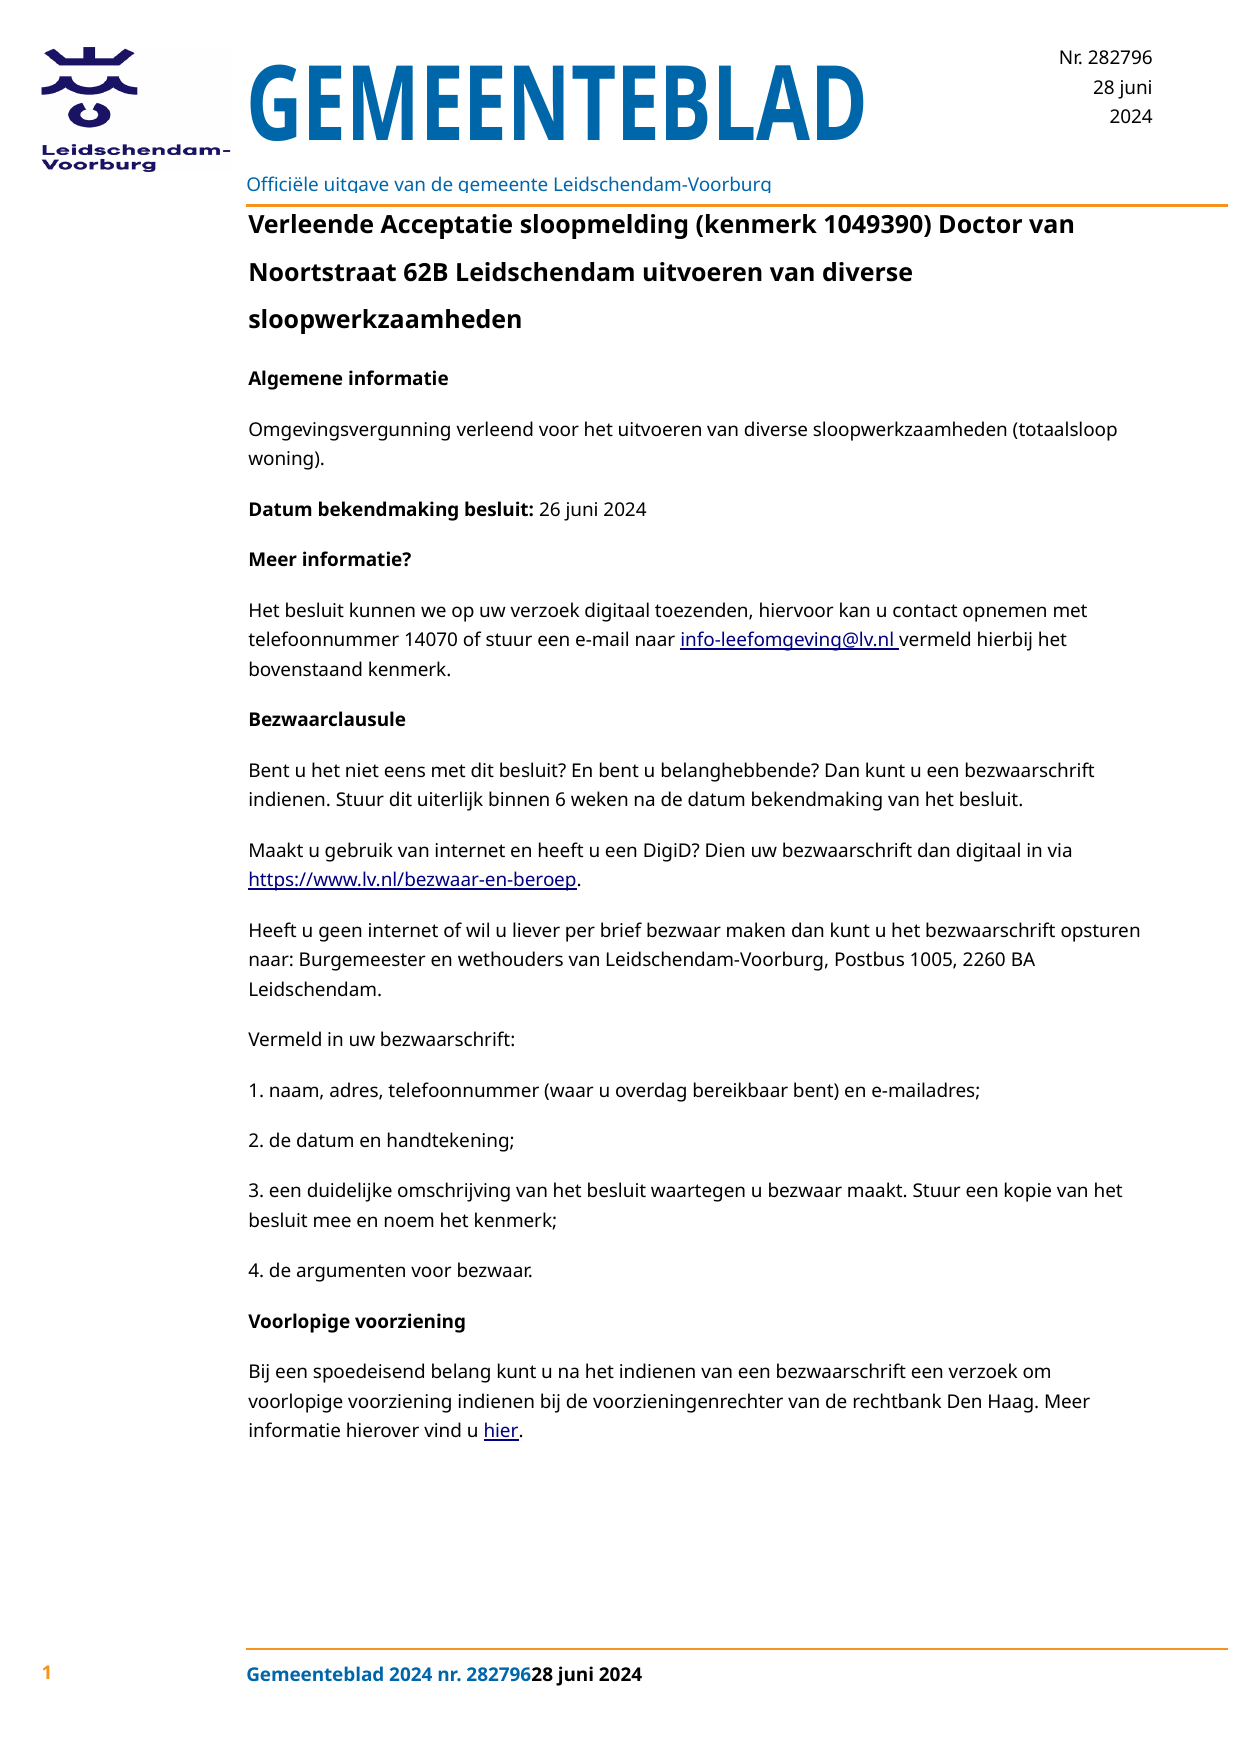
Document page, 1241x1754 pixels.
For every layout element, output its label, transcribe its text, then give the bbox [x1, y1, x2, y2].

text Maakt u gebruik van internet en heeft u een DigiD? Dien uw bezwaarschrift dan digitaal in via https://www.lv.nl/bezwaar-en-beroep. [248, 837, 1152, 892]
text Verleende Acceptatie sloopmelding (kenmerk 1049390) Doctor van Noortstraat 62B Leidschendam uitvoeren van diverse sloopwerkzaamheden [248, 207, 1152, 336]
text 2. de datum en handtekening; [248, 1127, 1152, 1153]
text Het besluit kunnen we op uw verzoek digitaal toezenden, hiervoor kan u contact opnemen met telefoonnummer 14070 of stuur een e-mail naar info-leefomgeving@lv.nl vermeld hierbij het bovenstaand kenmerk. [248, 597, 1152, 682]
text 3. een duidelijke omschrijving van het besluit waartegen u bezwaar maakt. Stuur een kopie van het besluit mee en noem het kenmerk; [248, 1178, 1152, 1233]
text Datum bekendmaking besluit: 26 juni 2024 [248, 496, 1152, 522]
text Bezwaarclausule [248, 706, 1152, 732]
text Bent u het niet eens met dit besluit? En bent u belanghebbende? Dan kunt u een bezwaarschrift indienen. Stuur dit uiterlijk binnen 6 weken na de datum bekendmaking van het besluit. [248, 757, 1152, 812]
text Vermeld in uw bezwaarschrift: [248, 1026, 1152, 1052]
text Algemene informatie [248, 366, 1152, 391]
text Meer informatie? [248, 546, 1152, 572]
text Heeft u geen internet of wil u liever per brief bezwaar maken dan kunt u het bezwaarschrift opsturen naar: Burgemeester en wethouders van Leidschendam-Voorburg, Postbus 1005, 2260 BA Leidschendam. [248, 917, 1152, 1002]
picture [41, 47, 231, 172]
text Voorlopige voorziening [248, 1308, 1152, 1334]
text Omgevingsvergunning verleend voor het uitvoeren van diverse sloopwerkzaamheden (totaalsloop woning). [248, 416, 1152, 471]
text 4. de argumenten voor bezwaar. [248, 1258, 1152, 1283]
text Bij een spoedeisend belang kunt u na het indienen van een bezwaarschrift een verzoek om voorlopige voorziening indienen bij de voorzieningenrechter van de rechtbank Den Haag. Meer informatie hierover vind u hier. [248, 1358, 1152, 1443]
text 1. naam, adres, telefoonnummer (waar u overdag bereikbaar bent) en e-mailadres; [248, 1077, 1152, 1102]
